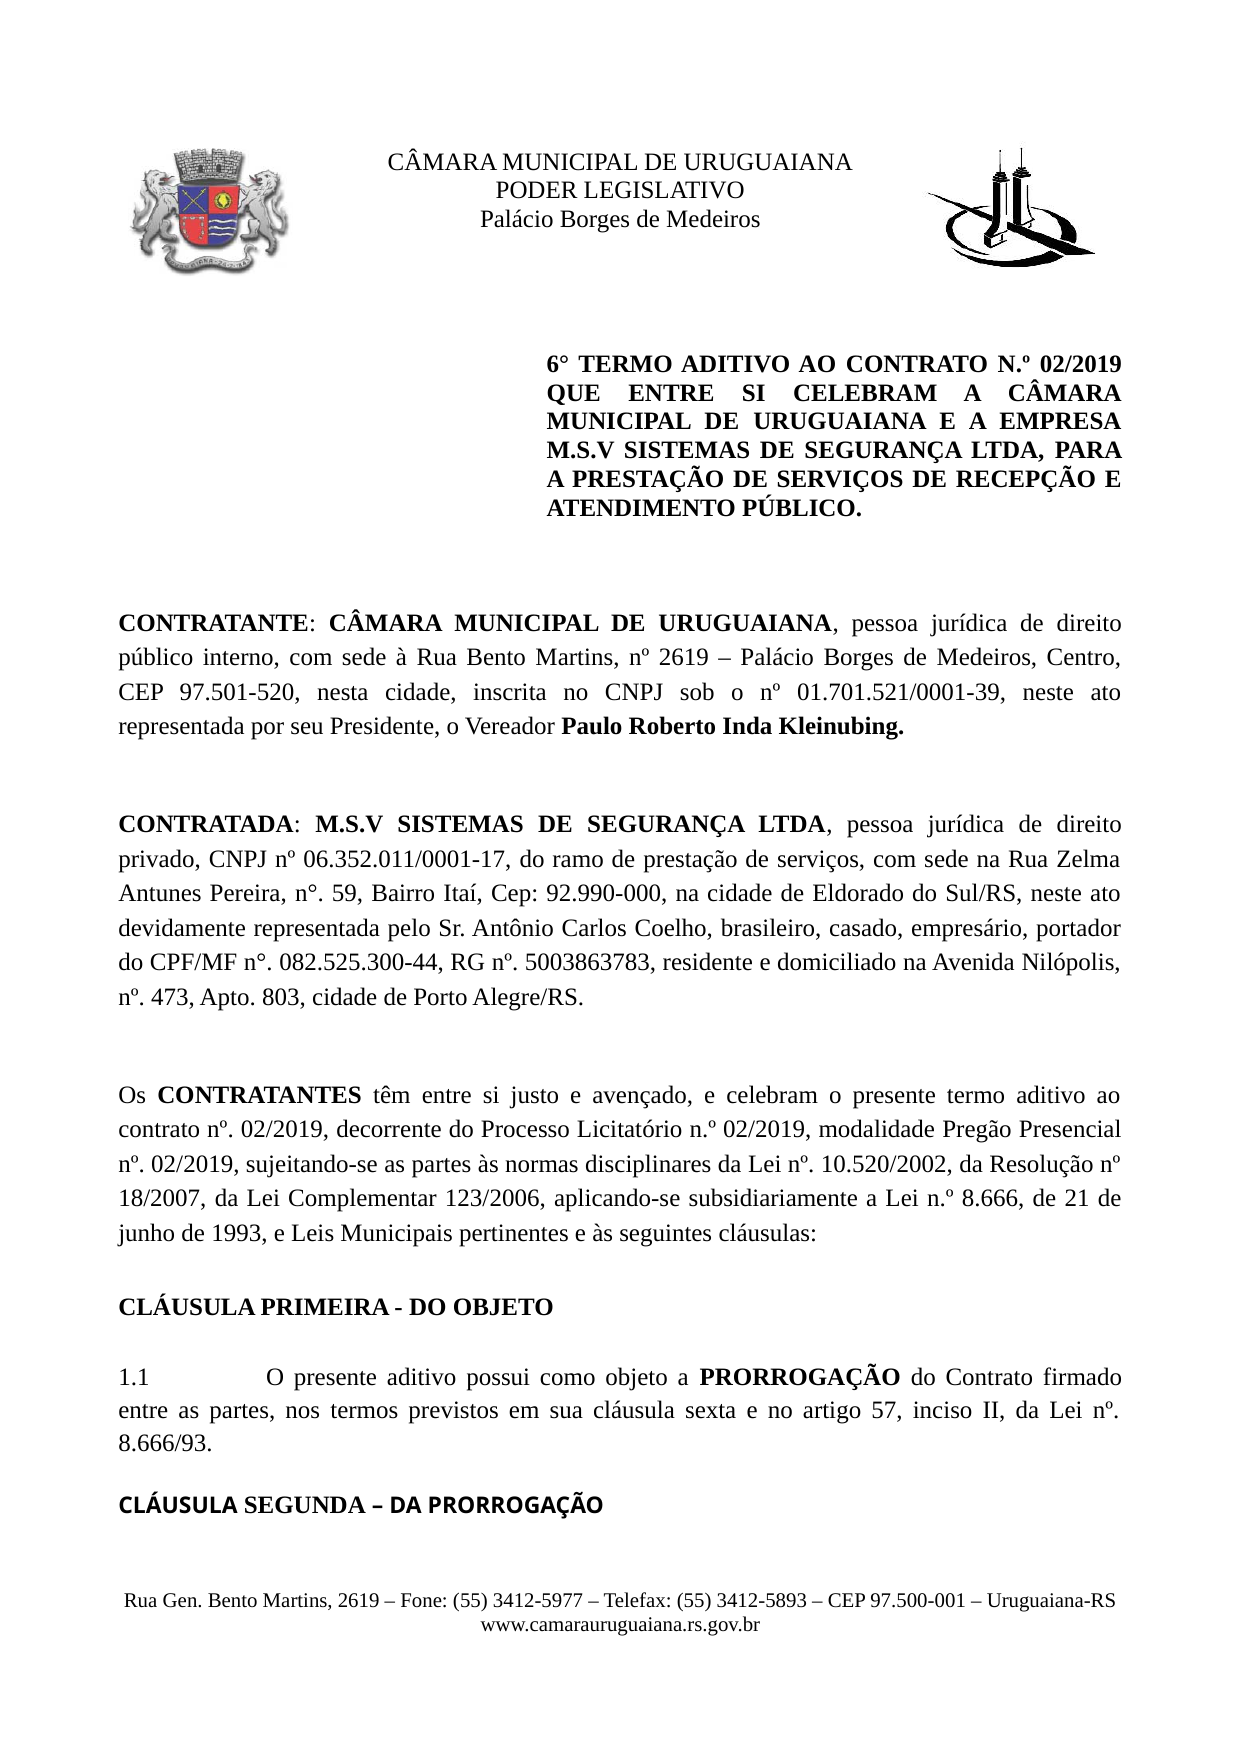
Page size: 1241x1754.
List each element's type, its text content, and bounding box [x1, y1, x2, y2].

text CONTRATANTE: Câmara Municipal de Uruguaiana, pessoa jurídica de direito público interno, com sede à Rua Bento Martins, nº 2619 – Palácio Borges de Medeiros, Centro, CEP 97.501-520, nesta cidade, inscrita no CNPJ sob o nº 01.701.521/0001-39, neste ato representada por seu Presidente, o Vereador Paulo Roberto Inda Kleinubing. [118, 608, 1122, 740]
picture [922, 141, 1096, 271]
picture [121, 142, 295, 277]
text CONTRATADA: M.S.V SISTEMAS DE SEGURANÇA LTDA, pessoa jurídica de direito privado, CNPJ nº 06.352.011/0001-17, do ramo de prestação de serviços, com sede na Rua Zelma Antunes Pereira, n°. 59, Bairro Itaí, Cep: 92.990-000, na cidade de Eldorado do Sul/RS, neste ato devidamente representada pelo Sr. Antônio Carlos Coelho, brasileiro, casado, empresário, portador do CPF/MF n°. 082.525.300-44, RG nº. 5003863783, residente e domiciliado na Avenida Nilópolis, nº. 473, Apto. 803, cidade de Porto Alegre/RS. [118, 809, 1122, 1010]
text 6° TERMO ADITIVO AO CONTRATO N.º 02/2019 QUE ENTRE SI CELEBRAM A CÂMARA MUNICIPAL DE URUGUAIANA E A EMPRESA M.S.V SISTEMAS DE SEGURANÇA LTDA, PARA A PRESTAÇÃO DE SERVIÇOS DE RECEPÇÃO E ATENDIMENTO PÚBLICO. [546, 349, 1122, 521]
text CLÁUSULA SEGUNDA – DA PRORROGAÇÃO [118, 1489, 1122, 1521]
text 1.1 O presente aditivo possui como objeto a PRORROGAÇÃO do Contrato firmado entre as partes, nos termos previstos em sua cláusula sexta e no artigo 57, inciso II, da Lei nº. 8.666/93. [118, 1362, 1122, 1456]
subtitle CLÁUSULA PRIMEIRA - DO OBJETO [118, 1292, 1122, 1320]
text Os CONTRATANTES têm entre si justo e avençado, e celebram o presente termo aditivo ao contrato nº. 02/2019, decorrente do Processo Licitatório n.º 02/2019, modalidade Pregão Presencial nº. 02/2019, sujeitando-se as partes às normas disciplinares da Lei nº. 10.520/2002, da Resolução nº 18/2007, da Lei Complementar 123/2006, aplicando-se subsidiariamente a Lei n.º 8.666, de 21 de junho de 1993, e Leis Municipais pertinentes e às seguintes cláusulas: [118, 1080, 1122, 1246]
